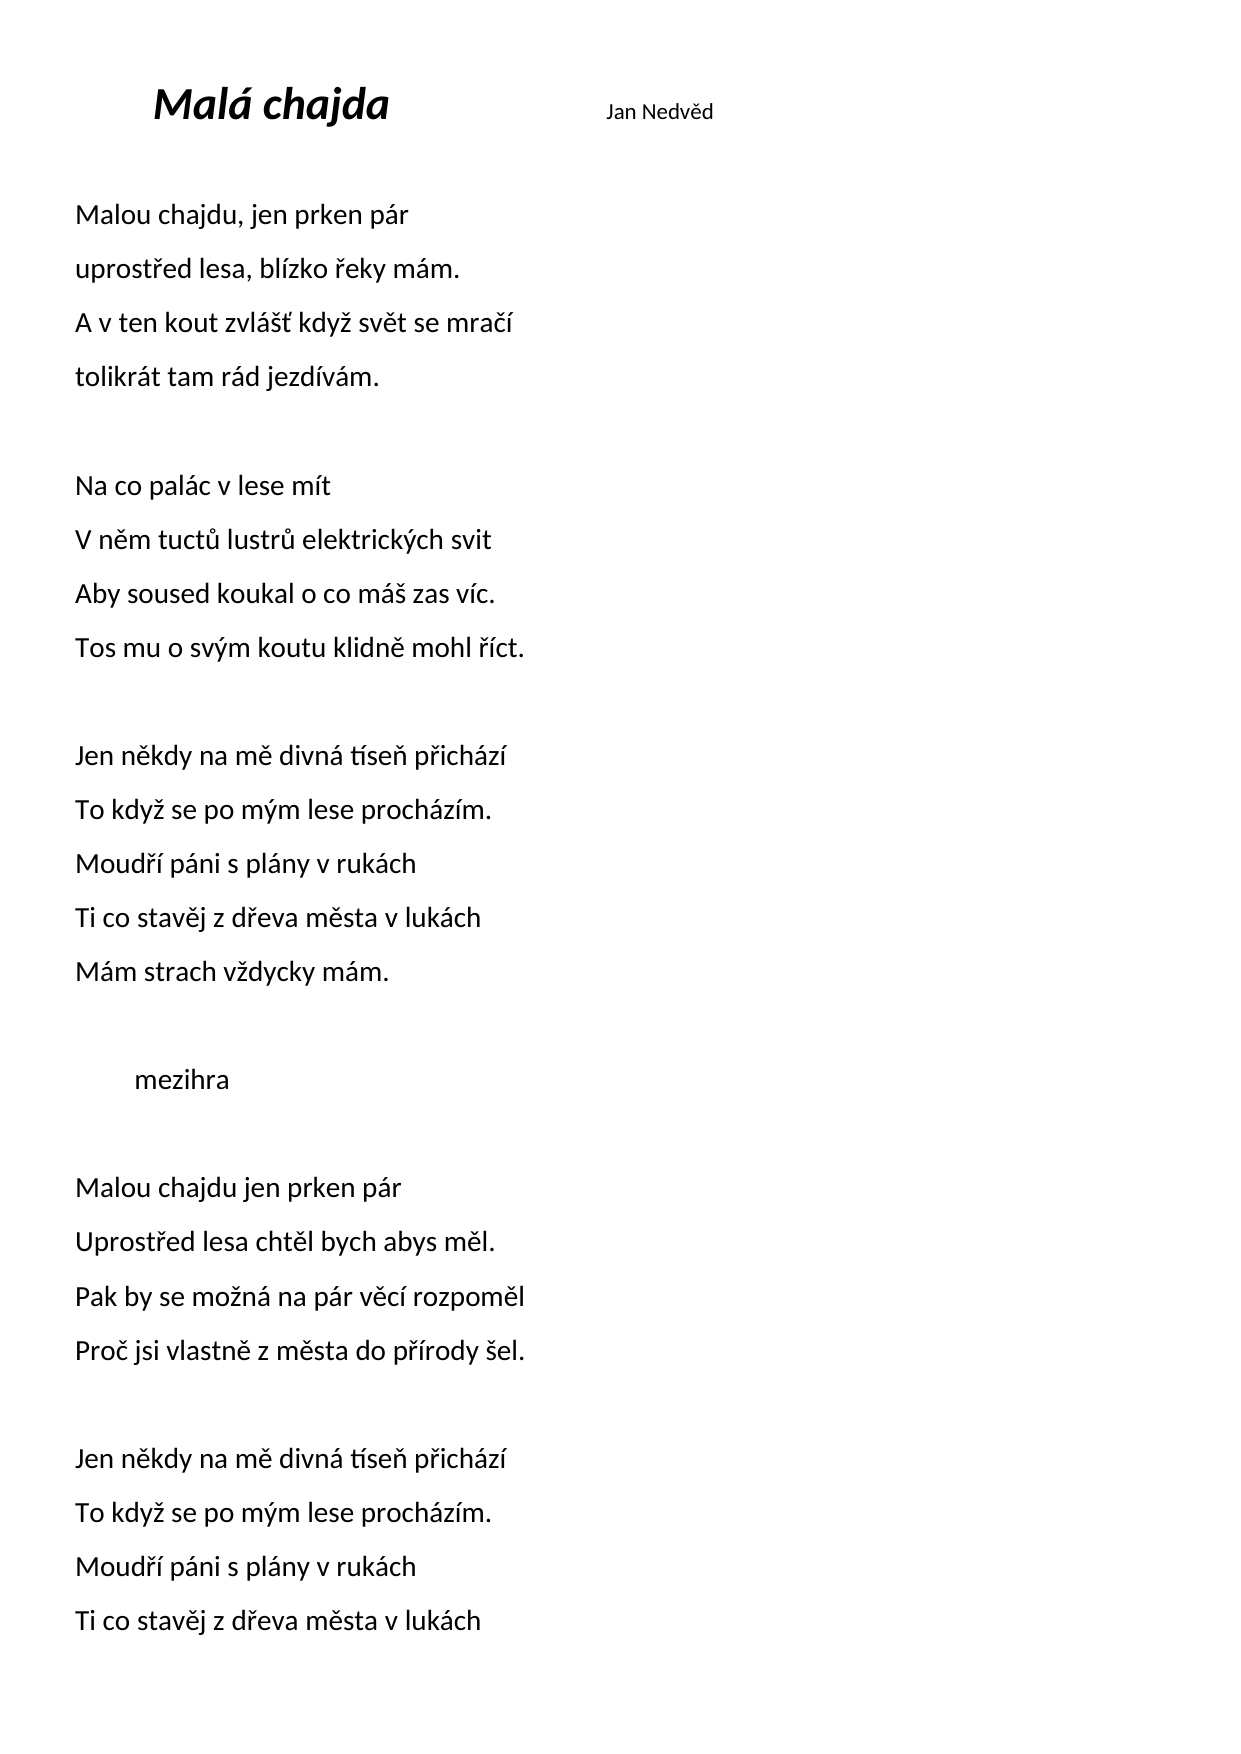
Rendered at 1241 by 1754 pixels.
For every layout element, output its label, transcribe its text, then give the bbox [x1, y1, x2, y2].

text Aby soused koukal o co máš zas víc. [75, 575, 1165, 610]
text To když se po mým lese procházím. [75, 1494, 1165, 1529]
text Malou chajdu jen prken pár [75, 1169, 1165, 1205]
text Jen někdy na mě divná tíseň přichází [75, 737, 1165, 773]
text Malá chajda Jan Nedvěd [75, 75, 1165, 131]
text tolikrát tam rád jezdívám. [75, 358, 1165, 394]
text uprostřed lesa, blízko řeky mám. [75, 250, 1165, 286]
text Ti co stavěj z dřeva města v lukách [75, 899, 1165, 935]
text Ti co stavěj z dřeva města v lukách [75, 1602, 1165, 1638]
text Mám strach vždycky mám. [75, 953, 1165, 989]
text Uprostřed lesa chtěl bych abys měl. [75, 1223, 1165, 1259]
text Tos mu o svým koutu klidně mohl říct. [75, 629, 1165, 664]
text Malou chajdu, jen prken pár [75, 196, 1165, 232]
text V něm tuctů lustrů elektrických svit [75, 521, 1165, 556]
text A v ten kout zvlášť když svět se mračí [75, 304, 1165, 340]
text To když se po mým lese procházím. [75, 791, 1165, 827]
text mezihra [75, 1061, 1165, 1097]
text Na co palác v lese mít [75, 467, 1165, 502]
text Moudří páni s plány v rukách [75, 845, 1165, 881]
text Proč jsi vlastně z města do přírody šel. [75, 1332, 1165, 1367]
text Jen někdy na mě divná tíseň přichází [75, 1440, 1165, 1475]
text Moudří páni s plány v rukách [75, 1548, 1165, 1583]
text Pak by se možná na pár věcí rozpoměl [75, 1278, 1165, 1313]
